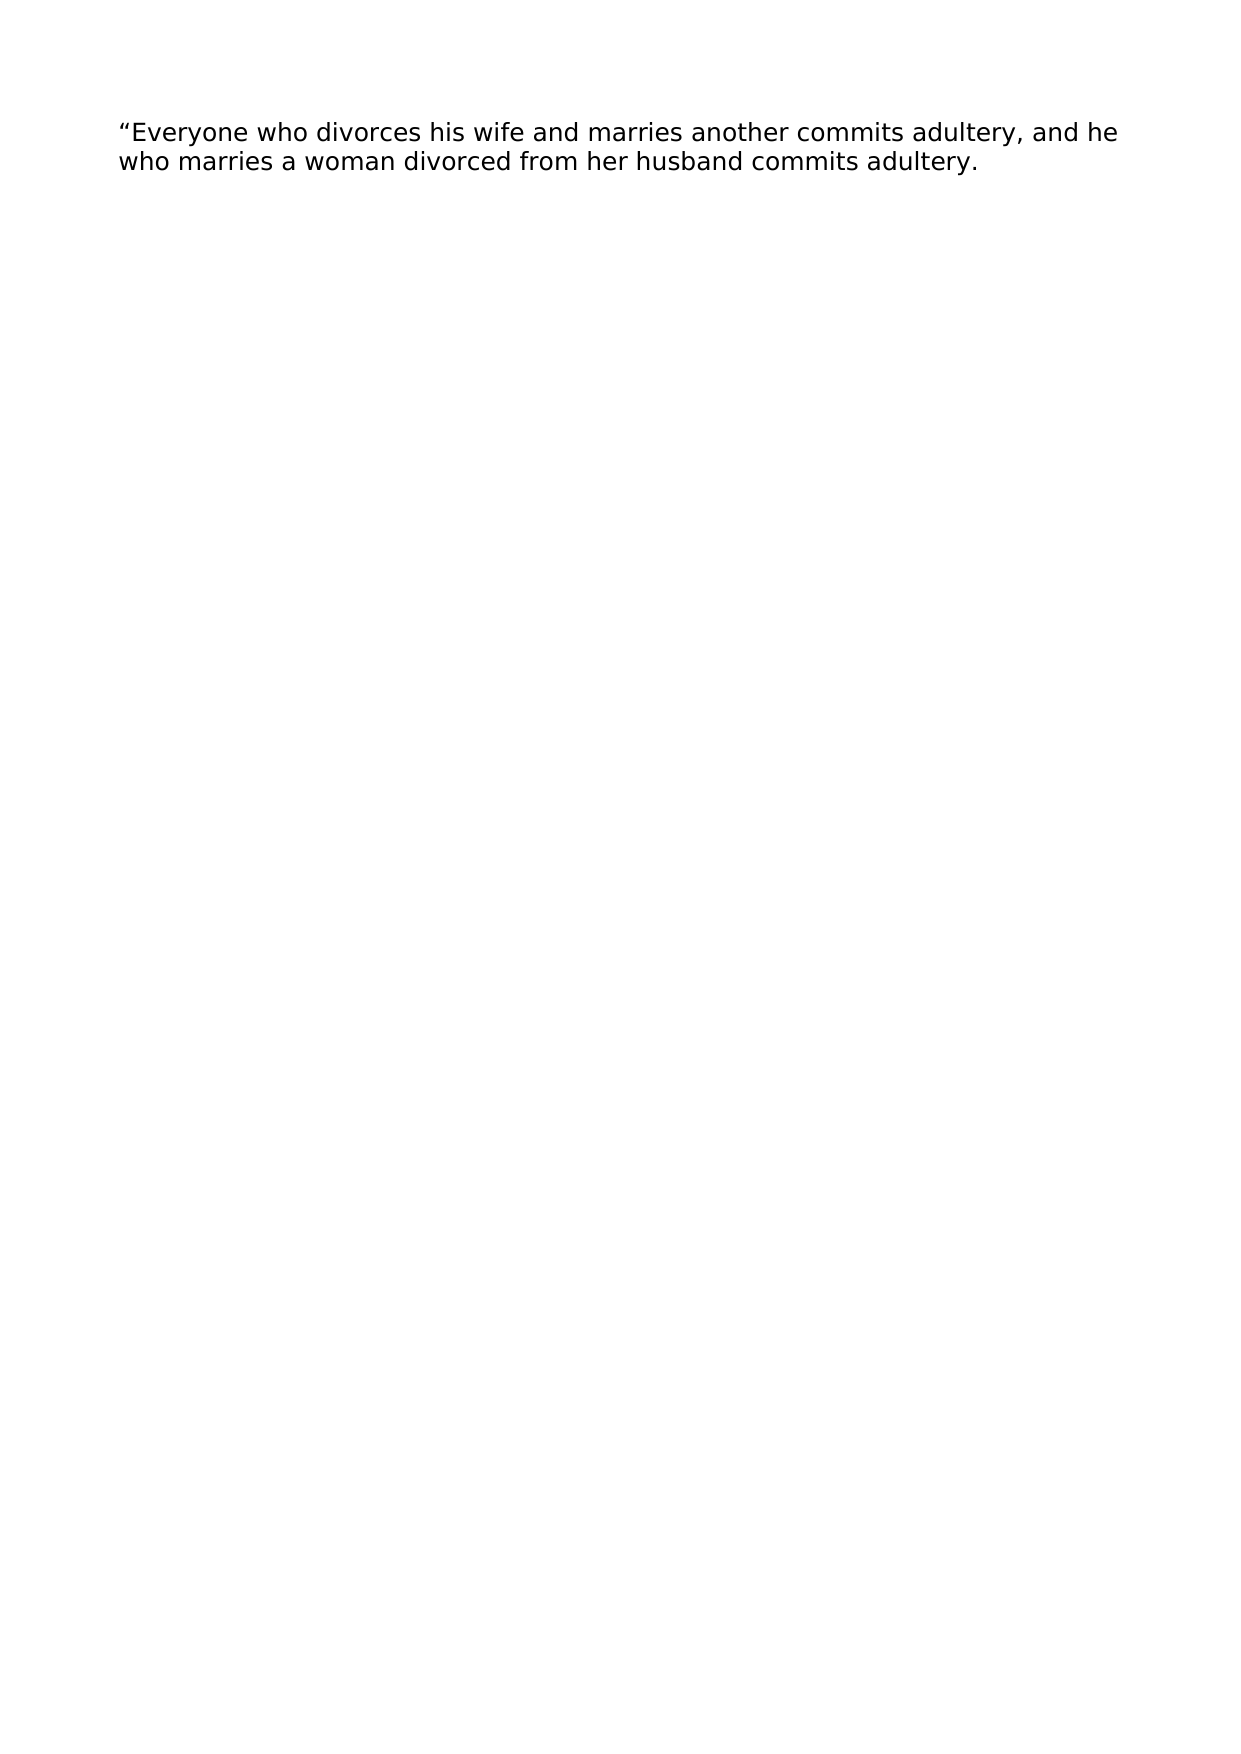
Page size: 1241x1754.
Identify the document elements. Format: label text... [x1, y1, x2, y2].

text “Everyone who divorces his wife and marries another commits adultery, and he who marries a woman divorced from her husband commits adultery. [118, 118, 1122, 176]
